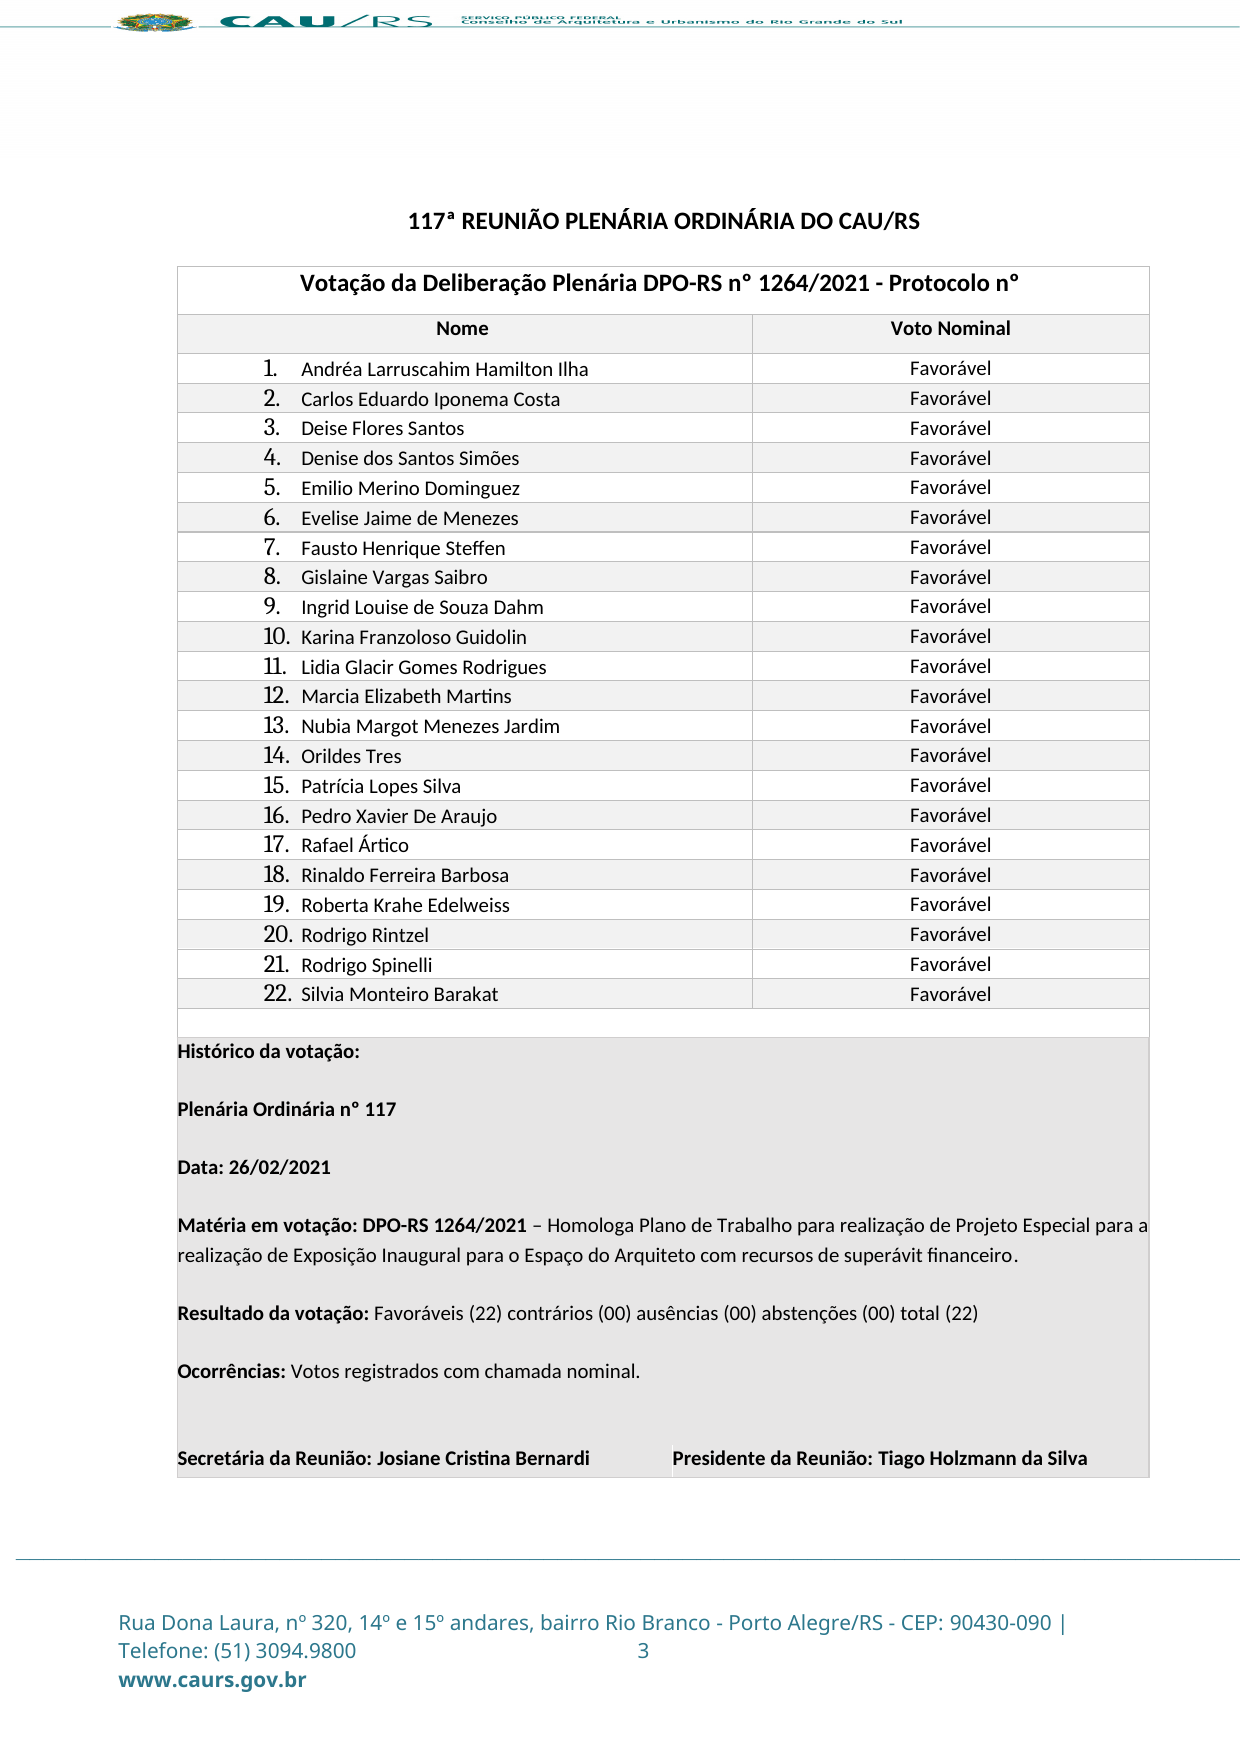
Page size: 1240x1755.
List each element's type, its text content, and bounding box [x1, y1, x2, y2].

table_cell Voto Nominal [753, 315, 1149, 353]
table_cell Favorável [753, 741, 1149, 770]
table_cell Favorável [753, 652, 1149, 680]
table_header Histórico da votação: [178, 1038, 1148, 1096]
table_cell Denise dos Santos Simões [178, 443, 752, 472]
table_cell Favorável [753, 384, 1149, 412]
table_cell Nubia Margot Menezes Jardim [178, 711, 752, 740]
table_cell Favorável [753, 860, 1149, 889]
table_cell Rodrigo Rintzel [178, 920, 752, 948]
table_cell Deise Flores Santos [178, 413, 752, 442]
table_cell Rafael Ártico [178, 830, 752, 859]
table_cell Emilio Merino Dominguez [178, 473, 752, 502]
table_cell Favorável [753, 771, 1149, 799]
table_cell Ocorrências: Votos registrados com chamada nominal. [178, 1358, 1148, 1445]
table_cell Plenária Ordinária nº 117 [178, 1096, 1148, 1154]
table_cell Evelise Jaime de Menezes [178, 503, 752, 531]
table_cell [178, 1009, 1149, 1037]
table_cell Favorável [753, 920, 1149, 948]
table_cell Favorável [753, 503, 1149, 531]
text 117ª REUNIÃO PLENÁRIA ORDINÁRIA DO CAU/RS [177, 205, 1151, 236]
table_cell Carlos Eduardo Iponema Costa [178, 384, 752, 412]
table_cell Resultado da votação: Favoráveis (22) contrários (00) ausências (00) abstenções (00) total (22) [178, 1300, 1148, 1358]
table_cell Favorável [753, 711, 1149, 740]
table_cell Rodrigo Spinelli [178, 950, 752, 978]
table_cell Favorável [753, 830, 1149, 859]
table_cell Patrícia Lopes Silva [178, 771, 752, 799]
table_cell Favorável [753, 443, 1149, 472]
table_cell Lidia Glacir Gomes Rodrigues [178, 652, 752, 680]
table_cell Favorável [753, 473, 1149, 502]
table_cell Favorável [753, 592, 1149, 621]
table_cell Karina Franzoloso Guidolin [178, 622, 752, 651]
table_cell Fausto Henrique Steffen [178, 533, 752, 561]
table_cell Silvia Monteiro Barakat [178, 979, 752, 1008]
table_cell Favorável [753, 354, 1149, 382]
table_cell Marcia Elizabeth Martins [178, 681, 752, 710]
table_cell Favorável [753, 979, 1149, 1008]
table_cell Favorável [753, 801, 1149, 829]
table_cell Ingrid Louise de Souza Dahm [178, 592, 752, 621]
table_cell Favorável [753, 622, 1149, 651]
table_cell Presidente da Reunião: Tiago Holzmann da Silva [673, 1445, 1148, 1477]
table_cell Favorável [753, 890, 1149, 919]
table_header Votação da Deliberação Plenária DPO-RS nº 1264/2021 - Protocolo nº [178, 267, 1149, 314]
table_cell Secretária da Reunião: Josiane Cristina Bernardi [178, 1445, 672, 1477]
table_cell Roberta Krahe Edelweiss [178, 890, 752, 919]
table_cell Andréa Larruscahim Hamilton Ilha [178, 354, 752, 382]
table_cell Rinaldo Ferreira Barbosa [178, 860, 752, 889]
table_cell Favorável [753, 562, 1149, 591]
table_cell Gislaine Vargas Saibro [178, 562, 752, 591]
table_cell Favorável [753, 533, 1149, 561]
table_cell Favorável [753, 950, 1149, 978]
table_cell Nome [178, 315, 752, 353]
table_cell Favorável [753, 681, 1149, 710]
table_cell Data: 26/02/2021 Matéria em votação: DPO-RS 1264/2021 – Homologa Plano de Trabalho para realização de Projeto Especial para a realização de Exposição Inaugural para o Espaço do Arquiteto com recursos de superávit financeiro. [178, 1154, 1148, 1300]
table_cell Favorável [753, 413, 1149, 442]
table_cell Pedro Xavier De Araujo [178, 801, 752, 829]
table_cell Orildes Tres [178, 741, 752, 770]
